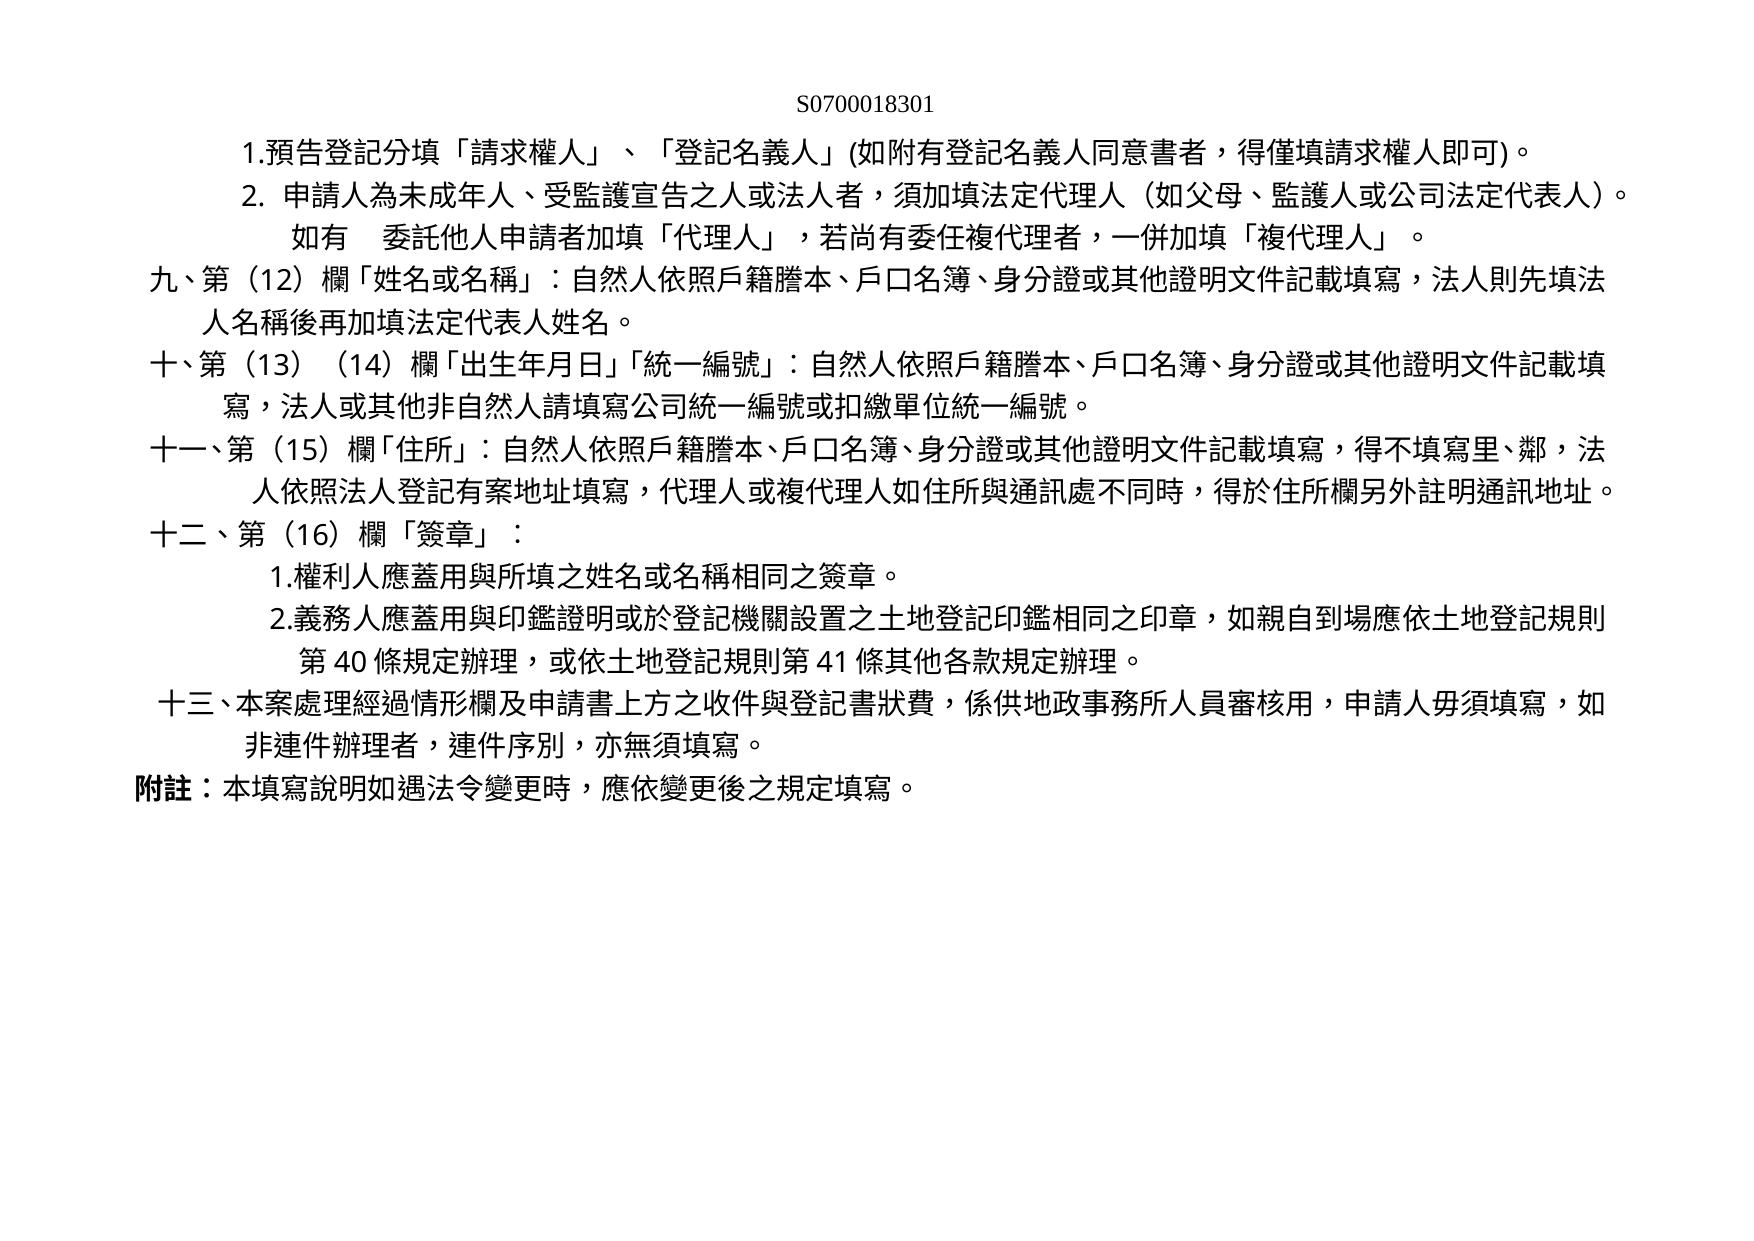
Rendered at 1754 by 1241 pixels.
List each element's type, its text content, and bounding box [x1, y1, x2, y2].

text 2.義務人應蓋用與印鑑證明或於登記機關設置之土地登記印鑑相同之印章，如親自到場應依土地登記規則第40條規定辦理，或依土地登記規則第41條其他各款規定辦理。 [269, 596, 1606, 681]
text 附註︰本填寫說明如遇法令變更時，應依變更後之規定填寫。 [134, 765, 1606, 807]
text 十一、第（15）欄「住所」︰自然人依照戶籍謄本、戶口名簿、身分證或其他證明文件記載填寫，得不填寫里、鄰，法人依照法人登記有案地址填寫，代理人或複代理人如住所與通訊處不同時，得於住所欄另外註明通訊地址。 [134, 426, 1606, 511]
text 1.權利人應蓋用與所填之姓名或名稱相同之簽章。 [269, 553, 1606, 596]
text 十、第（13）（14）欄「出生年月日」「統一編號」︰自然人依照戶籍謄本、戶口名簿、身分證或其他證明文件記載填寫，法人或其他非自然人請填寫公司統一編號或扣繳單位統一編號。 [134, 342, 1606, 426]
text 九、第（12）欄「姓名或名稱」︰自然人依照戶籍謄本、戶口名簿、身分證或其他證明文件記載填寫，法人則先填法人名稱後再加填法定代表人姓名。 [134, 257, 1606, 342]
text 十三、本案處理經過情形欄及申請書上方之收件與登記書狀費，係供地政事務所人員審核用，申請人毋須填寫，如非連件辦理者，連件序別，亦無須填寫。 [157, 681, 1606, 765]
list 預告登記分填「請求權人」、「登記名義人」(如附有登記名義人同意書者，得僅填請求權人即可)。 [241, 130, 1606, 172]
list 申請人為未成年人、受監護宣告之人或法人者，須加填法定代理人（如父母、監護人或公司法定代表人）。如有 委託他人申請者加填「代理人」，若尚有委任複代理者，一併加填「複代理人」。 [241, 172, 1606, 257]
text 十二、第（16）欄「簽章」︰ [134, 511, 1606, 553]
